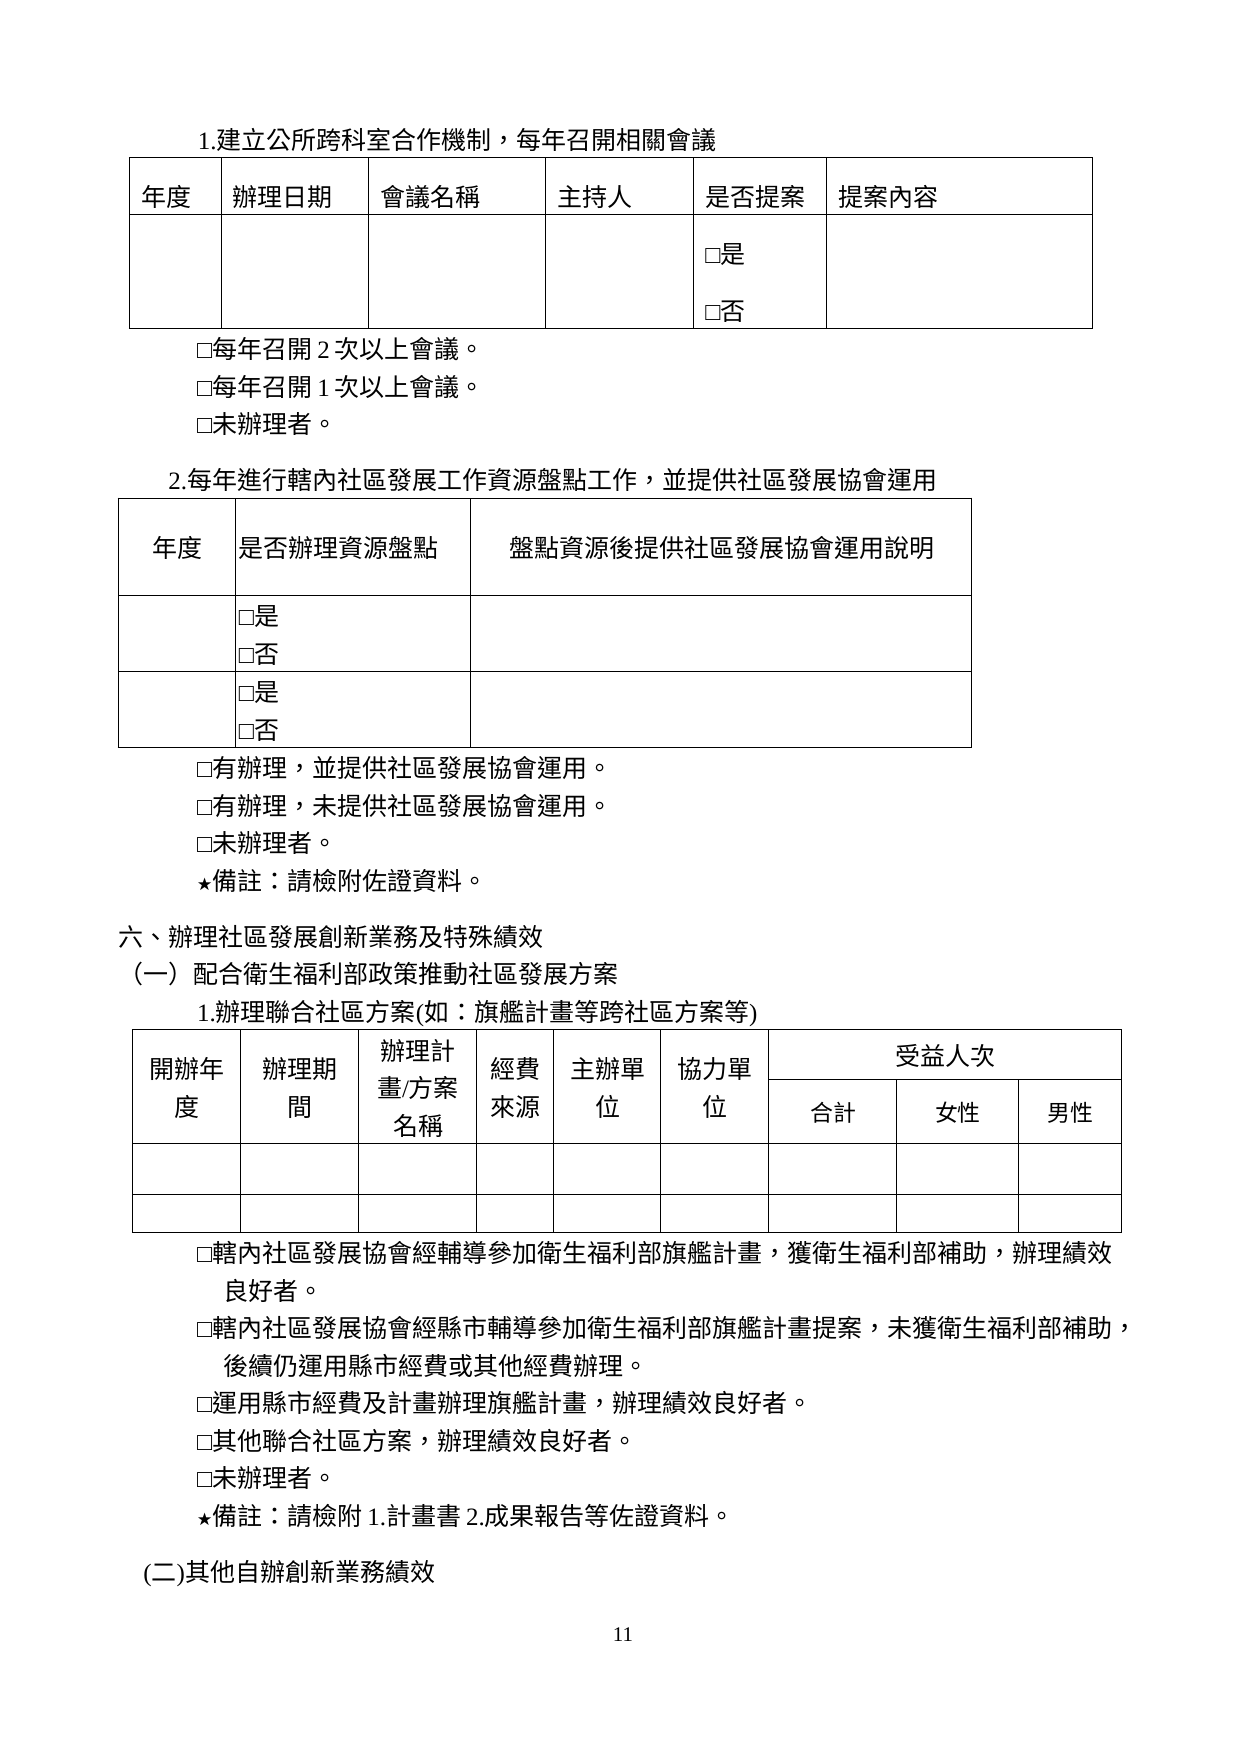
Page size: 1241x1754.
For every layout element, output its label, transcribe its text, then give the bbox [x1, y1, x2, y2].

text □有辦理，未提供社區發展協會運用。 [197, 786, 1122, 823]
table_cell [661, 1144, 768, 1194]
table_cell [554, 1144, 660, 1194]
text □轄內社區發展協會經輔導參加衛生福利部旗艦計畫，獲衛生福利部補助，辦理績效良好者。 [197, 1233, 1122, 1308]
text □每年召開2次以上會議。 [197, 329, 1122, 366]
text □運用縣市經費及計畫辦理旗艦計畫，辦理績效良好者。 [197, 1383, 1122, 1421]
table_header 盤點資源後提供社區發展協會運用說明 [471, 499, 971, 595]
table_cell □是 □否 [236, 672, 470, 747]
table_cell [897, 1195, 1018, 1232]
table_cell [546, 215, 693, 328]
text 1.建立公所跨科室合作機制，每年召開相關會議 [148, 119, 1122, 157]
table_cell [897, 1144, 1018, 1194]
table_header 年度 [130, 158, 221, 214]
table_header 辦理計畫/方案名稱 [359, 1030, 476, 1143]
table_header 是否辦理資源盤點 [236, 499, 470, 595]
table_cell [133, 1195, 240, 1232]
table_cell [477, 1195, 553, 1232]
text □未辦理者。 [197, 1458, 1122, 1496]
text □其他聯合社區方案，辦理績效良好者。 [197, 1421, 1122, 1458]
table_header 辦理日期 [222, 158, 368, 214]
table_header 提案內容 [827, 158, 1092, 214]
table_cell [130, 215, 221, 328]
text □未辦理者。 [197, 404, 1122, 441]
table_cell [827, 215, 1092, 328]
table_header 開辦年度 [133, 1030, 240, 1143]
text (二)其他自辦創新業務績效 [118, 1552, 1122, 1589]
table_cell □是 □否 [694, 215, 826, 328]
table_cell [661, 1195, 768, 1232]
text 2.每年進行轄內社區發展工作資源盤點工作，並提供社區發展協會運用 [118, 460, 1122, 498]
table_header 辦理期間 [241, 1030, 358, 1143]
table_cell [119, 672, 235, 747]
text □每年召開1次以上會議。 [197, 366, 1122, 404]
table_header 主辦單位 [554, 1030, 660, 1143]
text □轄內社區發展協會經縣市輔導參加衛生福利部旗艦計畫提案，未獲衛生福利部補助，後續仍運用縣市經費或其他經費辦理。 [197, 1308, 1122, 1383]
table_cell [1019, 1144, 1121, 1194]
table_cell 男性 [1019, 1080, 1121, 1143]
text 六、辦理社區發展創新業務及特殊績效 [118, 917, 1122, 954]
text □有辦理，並提供社區發展協會運用。 [197, 748, 1122, 786]
table_cell [1019, 1195, 1121, 1232]
table_cell [222, 215, 368, 328]
table_cell □是 □否 [236, 596, 470, 671]
table_header 主持人 [546, 158, 693, 214]
table_header 是否提案 [694, 158, 826, 214]
table_cell [359, 1144, 476, 1194]
table_header 協力單位 [661, 1030, 768, 1143]
table_header 年度 [119, 499, 235, 595]
table_cell [471, 596, 971, 671]
text （一）配合衛生福利部政策推動社區發展方案 [118, 954, 1122, 992]
table_cell [477, 1144, 553, 1194]
table_header 經費來源 [477, 1030, 553, 1143]
text 1.辦理聯合社區方案(如：旗艦計畫等跨社區方案等) [197, 992, 1122, 1029]
table_cell 女性 [897, 1080, 1018, 1143]
table_header 會議名稱 [369, 158, 545, 214]
table_cell [359, 1195, 476, 1232]
text ★備註：請檢附佐證資料。 [197, 861, 1122, 898]
table_cell 合計 [769, 1080, 896, 1143]
table_cell [769, 1195, 896, 1232]
table_header 受益人次 [769, 1030, 1121, 1079]
text ★備註：請檢附1.計畫書2.成果報告等佐證資料。 [197, 1496, 1122, 1533]
table_cell [241, 1144, 358, 1194]
table_cell [241, 1195, 358, 1232]
table_cell [769, 1144, 896, 1194]
table_cell [133, 1144, 240, 1194]
table_cell [369, 215, 545, 328]
table_cell [119, 596, 235, 671]
text □未辦理者。 [197, 823, 1122, 861]
table_cell [471, 672, 971, 747]
table_cell [554, 1195, 660, 1232]
